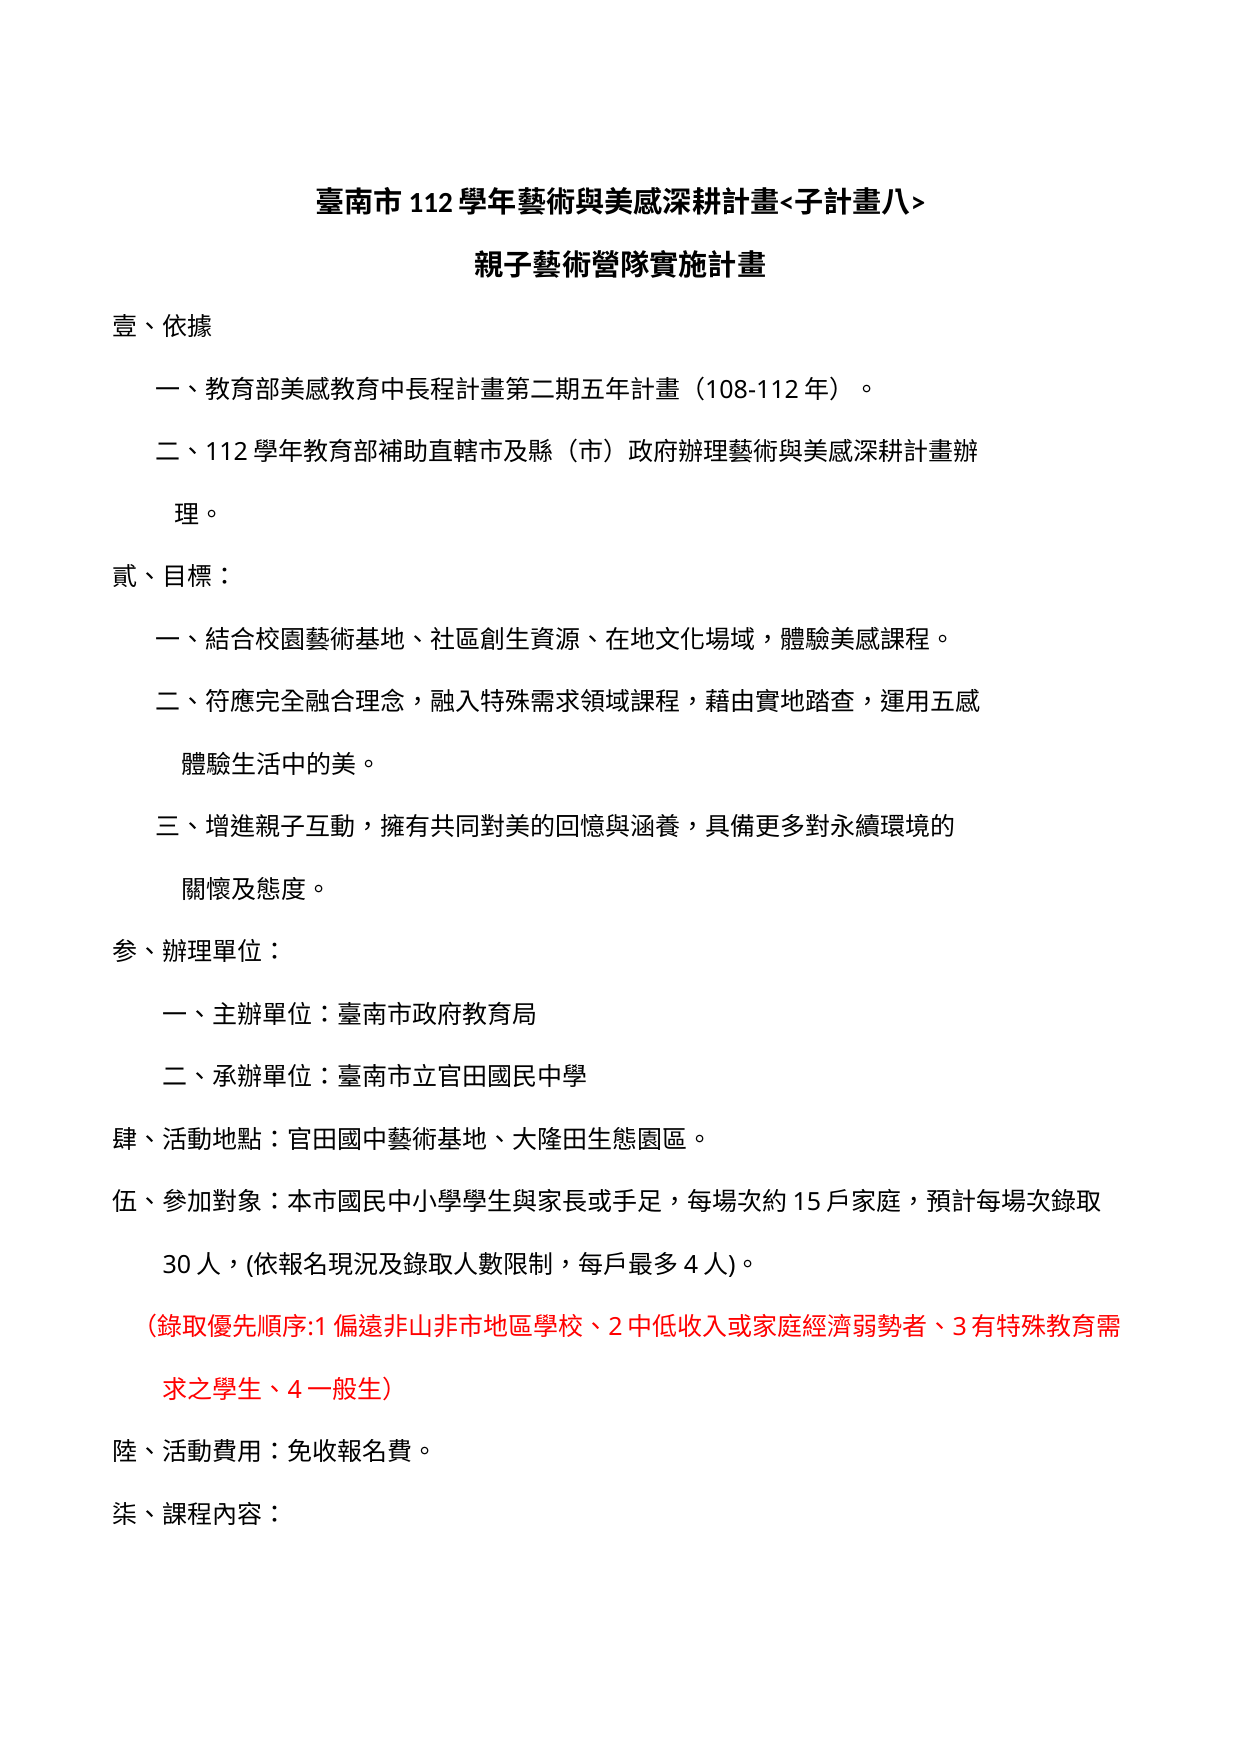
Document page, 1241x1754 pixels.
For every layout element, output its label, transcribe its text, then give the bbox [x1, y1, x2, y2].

text 壹、依據 [112, 283, 1128, 346]
text 肆、活動地點：官田國中藝術基地、大隆田生態園區。 [112, 1096, 1128, 1158]
text （錄取優先順序:1偏遠非山非市地區學校、2中低收入或家庭經濟弱勢者、3有特殊教育需求之學生、4一般生） [112, 1283, 1128, 1408]
text 三、增進親子互動，擁有共同對美的回憶與涵養，具備更多對永續環境的 [142, 783, 1128, 846]
text 臺南市112學年藝術與美感深耕計畫<子計畫八> [112, 158, 1128, 221]
text 二、符應完全融合理念，融入特殊需求領域課程，藉由實地踏查，運用五感 [142, 658, 1128, 721]
text 理。 [142, 471, 1128, 533]
text 親子藝術營隊實施計畫 [112, 221, 1128, 283]
text 柒、課程內容： [112, 1471, 1128, 1533]
text 二、112學年教育部補助直轄市及縣（市）政府辦理藝術與美感深耕計畫辦 [142, 408, 1128, 471]
text 一、主辦單位：臺南市政府教育局 [112, 971, 1128, 1033]
text 参、辦理單位： [112, 908, 1128, 971]
text 體驗生活中的美。 [142, 721, 1128, 783]
text 貳、目標： [112, 533, 1128, 596]
text 一、教育部美感教育中長程計畫第二期五年計畫（108-112年）。 [142, 346, 1128, 408]
text 一、結合校園藝術基地、社區創生資源、在地文化場域，體驗美感課程。 [142, 596, 1128, 658]
text 陸、活動費用：免收報名費。 [112, 1408, 1128, 1471]
text 關懷及態度。 [142, 846, 1128, 908]
text 伍、參加對象：本市國民中小學學生與家長或手足，每場次約15戶家庭，預計每場次錄取30人，(依報名現況及錄取人數限制，每戶最多4人)。 [112, 1158, 1128, 1283]
text 二、承辦單位：臺南市立官田國民中學 [112, 1033, 1128, 1096]
